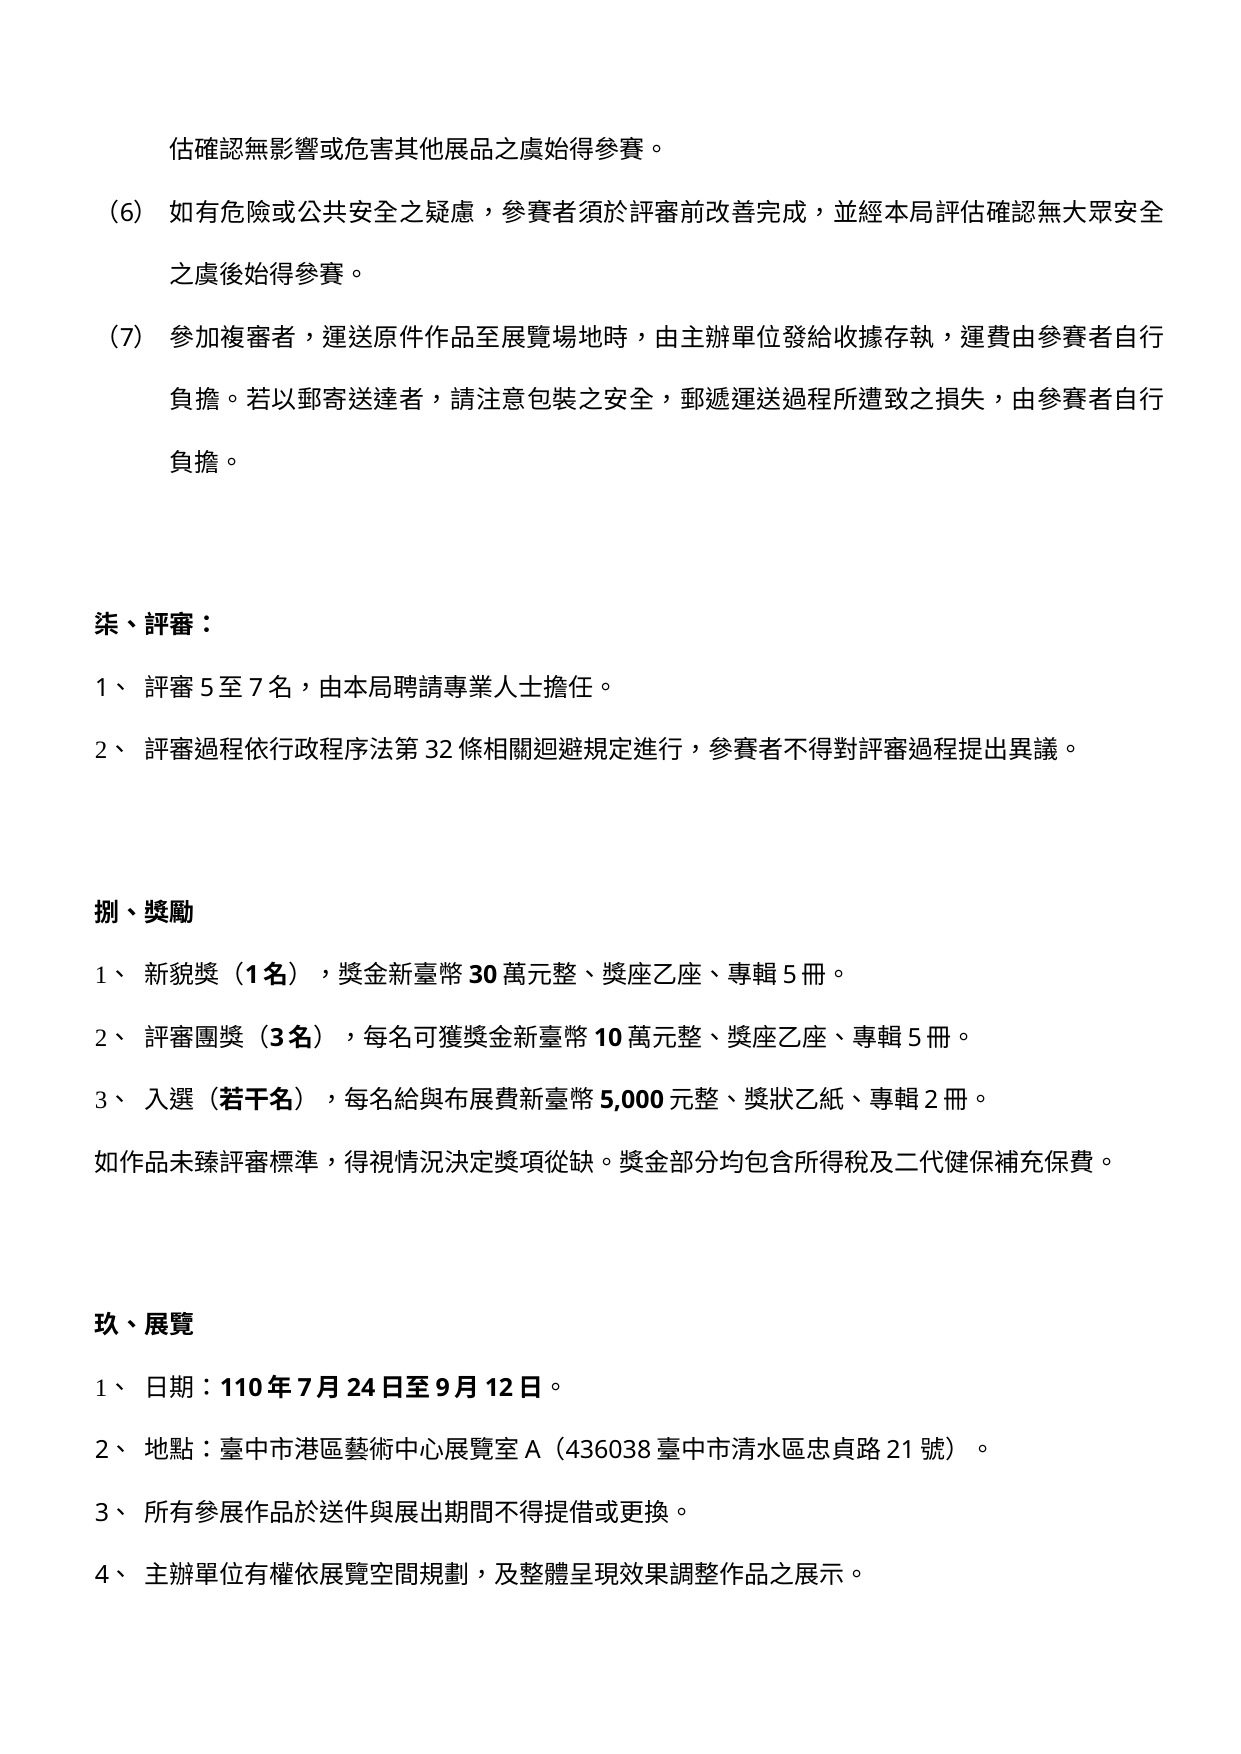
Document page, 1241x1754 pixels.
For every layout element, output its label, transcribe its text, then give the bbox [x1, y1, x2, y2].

list 日期：110年7月24日至9月12日。 [94, 1343, 1167, 1406]
list 如有危險或公共安全之疑慮，參賽者須於評審前改善完成，並經本局評估確認無大眾安全之虞後始得參賽。 [94, 168, 1167, 293]
text 柒、評審： [94, 581, 1167, 643]
list 入選（若干名），每名給與布展費新臺幣5,000元整、獎狀乙紙、專輯2冊。 [94, 1056, 1167, 1118]
list 地點：臺中市港區藝術中心展覽室A（436038臺中市清水區忠貞路21號）。 [94, 1406, 1167, 1468]
text 捌、獎勵 [94, 868, 1167, 931]
list 評審5至7名，由本局聘請專業人士擔任。 [94, 643, 1167, 706]
list 參加複審者，運送原件作品至展覽場地時，由主辦單位發給收據存執，運費由參賽者自行負擔。若以郵寄送達者，請注意包裝之安全，郵遞運送過程所遭致之損失，由參賽者自行負擔。 [94, 293, 1167, 481]
text 玖、展覽 [94, 1281, 1167, 1343]
list 主辦單位有權依展覽空間規劃，及整體呈現效果調整作品之展示。 [94, 1531, 1167, 1593]
text 如作品未臻評審標準，得視情況決定獎項從缺。獎金部分均包含所得稅及二代健保補充保費。 [94, 1118, 1167, 1181]
list 估確認無影響或危害其他展品之虞始得參賽。 [94, 106, 1167, 168]
list 新貌獎（1名），獎金新臺幣30萬元整、獎座乙座、專輯5冊。 [94, 931, 1167, 993]
list 評審團獎（3名），每名可獲獎金新臺幣10萬元整、獎座乙座、專輯5冊。 [94, 993, 1167, 1056]
list 所有參展作品於送件與展出期間不得提借或更換。 [94, 1468, 1167, 1531]
list 評審過程依行政程序法第32條相關迴避規定進行，參賽者不得對評審過程提出異議。 [94, 706, 1167, 768]
